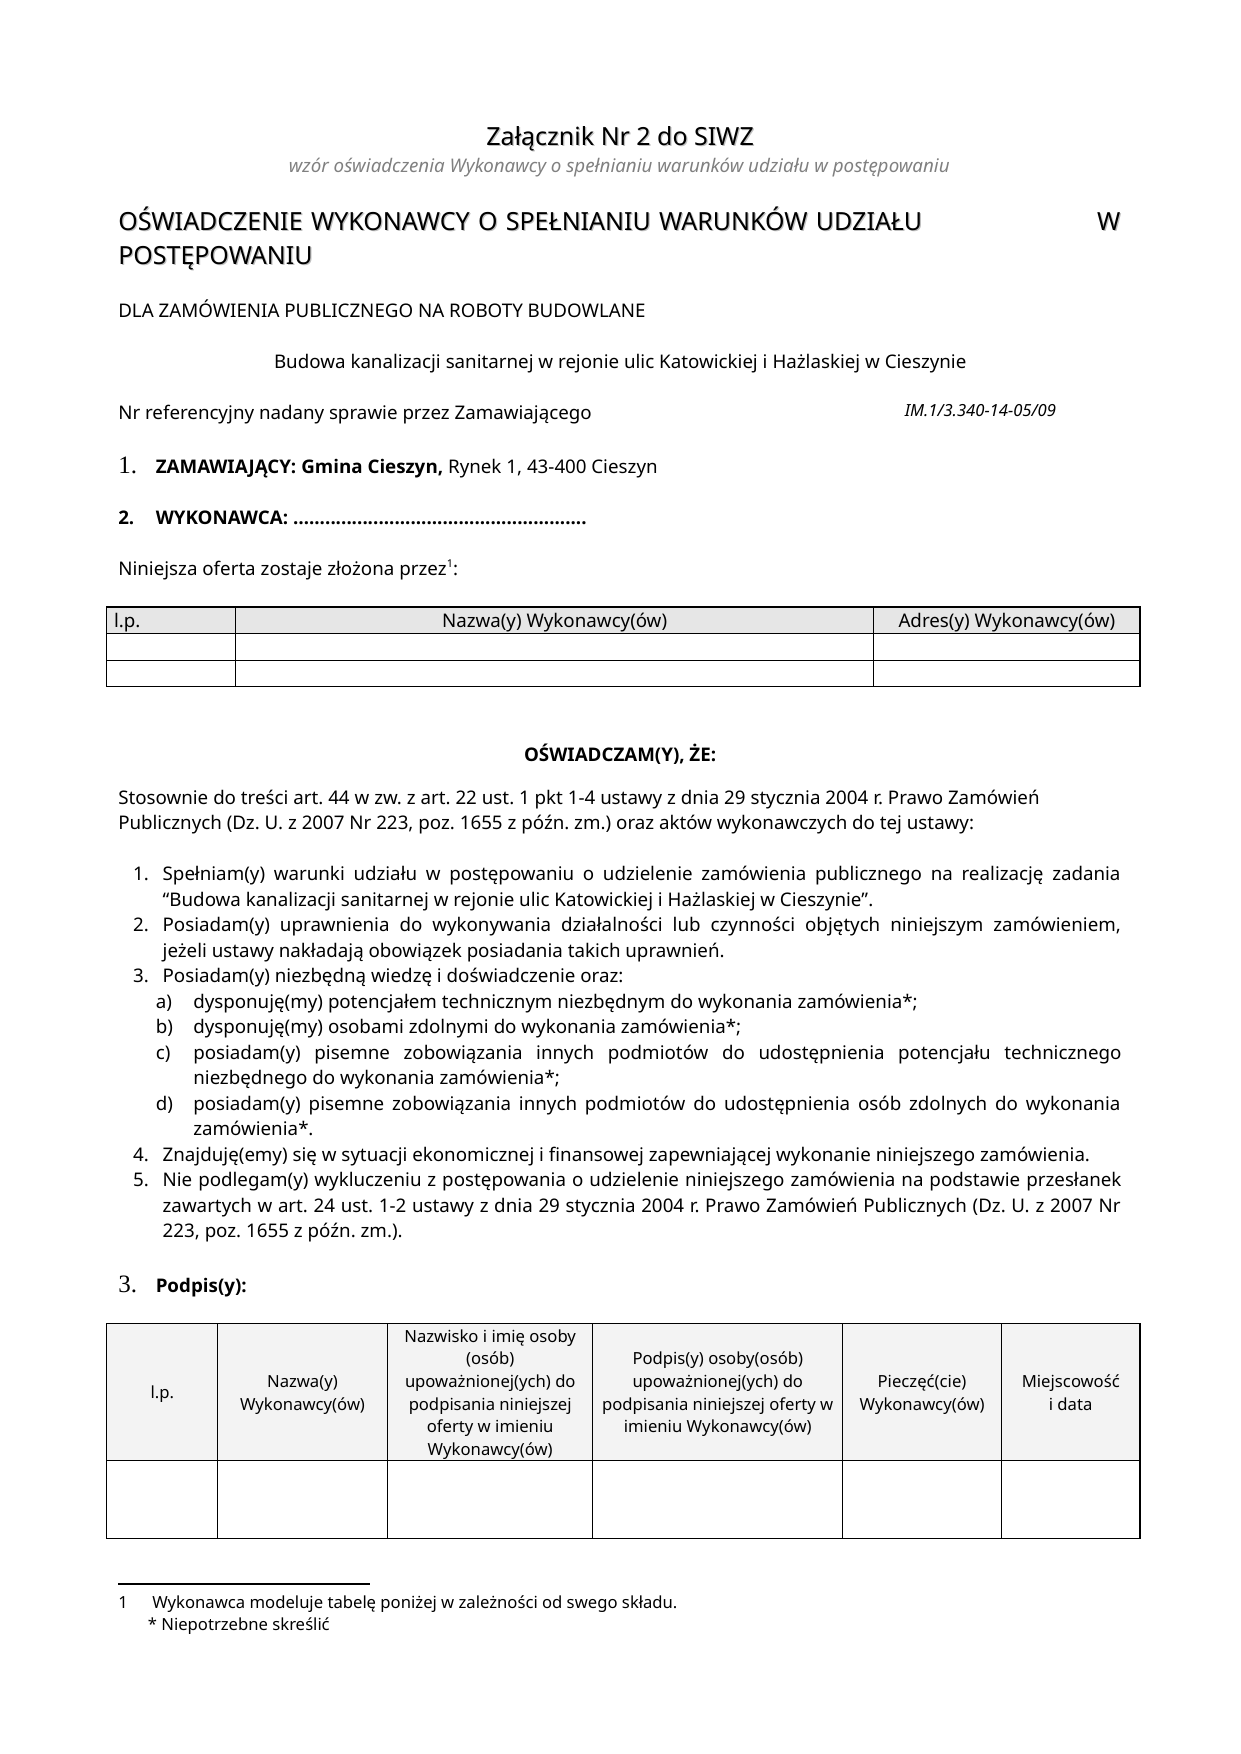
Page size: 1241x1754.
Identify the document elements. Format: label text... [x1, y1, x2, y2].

text Budowa kanalizacji sanitarnej w rejonie ulic Katowickiej i Hażlaskiej w Cieszynie [118, 348, 1122, 373]
text Niniejsza oferta zostaje złożona przez: [118, 555, 1122, 581]
text Załącznik Nr 2 do SIWZ [118, 118, 1122, 152]
list dysponuję(my) potencjałem technicznym niezbędnym do wykonania zamówienia*; [156, 988, 1122, 1014]
table_cell [107, 1461, 217, 1538]
table_header l.p. [107, 608, 235, 633]
list Znajduję(emy) się w sytuacji ekonomicznej i finansowej zapewniającej wykonanie niniejszego zamówienia. [133, 1141, 1122, 1167]
text wzór oświadczenia Wykonawcy o spełnianiu warunków udziału w postępowaniu [118, 152, 1122, 178]
list posiadam(y) pisemne zobowiązania innych podmiotów do udostępnienia potencjału technicznego niezbędnego do wykonania zamówienia*; [156, 1039, 1122, 1090]
table_cell [107, 634, 235, 659]
table_cell [874, 634, 1139, 659]
text Stosownie do treści art. 44 w zw. z art. 22 ust. 1 pkt 1-4 ustawy z dnia 29 stycznia 2004 r. Prawo Zamówień Publicznych (Dz. U. z 2007 Nr 223, poz. 1655 z późn. zm.) oraz aktów wykonawczych do tej ustawy: [118, 784, 1122, 835]
table_header IM.1/3.340-14-05/09 [844, 399, 1125, 424]
table_cell [388, 1461, 592, 1538]
table_cell [218, 1461, 387, 1538]
table_cell [874, 661, 1139, 686]
text DLA ZAMÓWIENIA PUBLICZNEGO NA ROBOTY BUDOWLANE [118, 297, 1122, 322]
table_header Nazwa(y) Wykonawcy(ów) [218, 1324, 387, 1460]
table_cell [843, 1461, 1001, 1538]
table_header Pieczęć(cie) Wykonawcy(ów) [843, 1324, 1001, 1460]
table_cell [236, 661, 873, 686]
table_header Miejscowość i data [1002, 1324, 1139, 1460]
table_header Adres(y) Wykonawcy(ów) [874, 608, 1139, 633]
list posiadam(y) pisemne zobowiązania innych podmiotów do udostępnienia osób zdolnych do wykonania zamówienia*. [156, 1090, 1122, 1141]
list Posiadam(y) uprawnienia do wykonywania działalności lub czynności objętych niniejszym zamówieniem, jeżeli ustawy nakładają obowiązek posiadania takich uprawnień. [133, 912, 1122, 963]
table_cell [107, 661, 235, 686]
table_header Podpis(y) osoby(osób) upoważnionej(ych) do podpisania niniejszej oferty w imieniu Wykonawcy(ów) [593, 1324, 842, 1460]
text Wykonawca modeluje tabelę poniżej w zależności od swego składu. [118, 1590, 1122, 1613]
table_cell [236, 634, 873, 659]
list ZAMAWIAJĄCY: Gmina Cieszyn, Rynek 1, 43-400 Cieszyn [118, 450, 1122, 479]
text OŚWIADCZAM(Y), ŻE: [118, 741, 1122, 767]
table_header l.p. [107, 1324, 217, 1460]
table_header Nazwa(y) Wykonawcy(ów) [236, 608, 873, 633]
text * Niepotrzebne skreślić [118, 1613, 1122, 1636]
list dysponuję(my) osobami zdolnymi do wykonania zamówienia*; [156, 1014, 1122, 1039]
list Posiadam(y) niezbędną wiedzę i doświadczenie oraz: [133, 963, 1122, 988]
table_cell [1002, 1461, 1139, 1538]
table_header Nr referencyjny nadany sprawie przez Zamawiającego [111, 399, 844, 424]
list Spełniam(y) warunki udziału w postępowaniu o udzielenie zamówienia publicznego na realizację zadania “Budowa kanalizacji sanitarnej w rejonie ulic Katowickiej i Hażlaskiej w Cieszynie”. [133, 861, 1122, 912]
list WYKONAWCA: ….................................................... [118, 504, 1122, 530]
text OŚWIADCZENIE WYKONAWCY O SPEŁNIANIU WARUNKÓW UDZIAŁU W POSTĘPOWANIU [118, 203, 1122, 271]
table_cell [593, 1461, 842, 1538]
list Podpis(y): [118, 1269, 1122, 1298]
table_header Nazwisko i imię osoby (osób) upoważnionej(ych) do podpisania niniejszej oferty w imieniu Wykonawcy(ów) [388, 1324, 592, 1460]
list Nie podlegam(y) wykluczeniu z postępowania o udzielenie niniejszego zamówienia na podstawie przesłanek zawartych w art. 24 ust. 1-2 ustawy z dnia 29 stycznia 2004 r. Prawo Zamówień Publicznych (Dz. U. z 2007 Nr 223, poz. 1655 z późn. zm.). [133, 1167, 1122, 1243]
